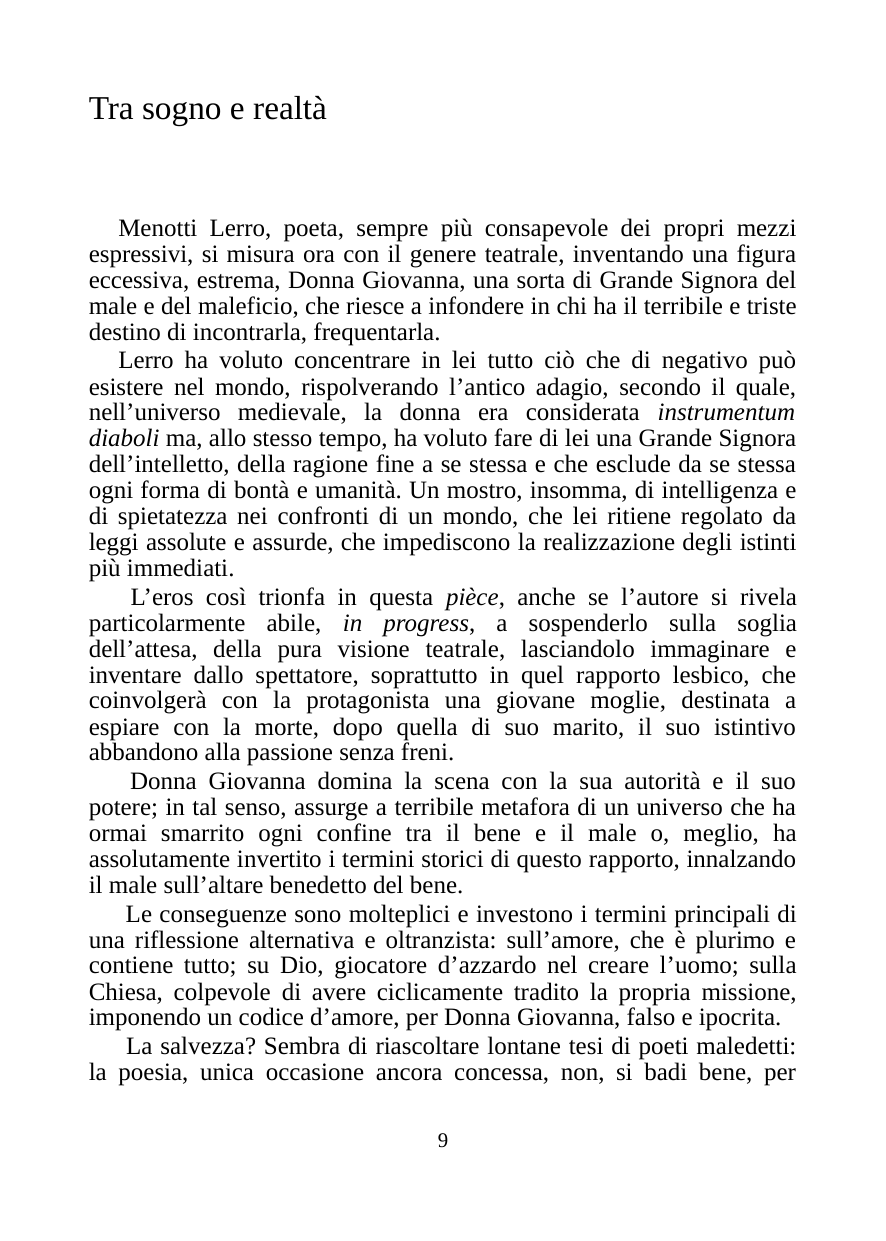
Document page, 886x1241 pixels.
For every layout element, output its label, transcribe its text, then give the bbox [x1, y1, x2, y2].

text Donna Giovanna domina la scena con la sua autorità e il suo potere; in tal senso, assurge a terribile metafora di un universo che ha ormai smarrito ogni confine tra il bene e il male o, meglio, ha assolutamente invertito i termini storici di questo rapporto, innalzando il male sull’altare benedetto del bene. [88, 766, 797, 899]
text Le conseguenze sono molteplici e investono i termini principali di una riflessione alternativa e oltranzista: sull’amore, che è plurimo e contiene tutto; su Dio, giocatore d’azzardo nel creare l’uomo; sulla Chiesa, colpevole di avere ciclicamente tradito la propria missione, imponendo un codice d’amore, per Donna Giovanna, falso e ipocrita. [88, 899, 797, 1031]
text Tra sogno e realtà [88, 88, 797, 127]
text Menotti Lerro, poeta, sempre più consapevole dei propri mezzi espressivi, si misura ora con il genere teatrale, inventando una figura eccessiva, estrema, Donna Giovanna, una sorta di Grande Signora del male e del maleficio, che riesce a infondere in chi ha il terribile e triste destino di incontrarla, frequentarla. [88, 213, 797, 346]
text L’eros così trionfa in questa pièce, anche se l’autore si rivela particolarmente abile, in progress, a sospenderlo sulla soglia dell’attesa, della pura visione teatrale, lasciandolo immaginare e inventare dallo spettatore, soprattutto in quel rapporto lesbico, che coinvolgerà con la protagonista una giovane moglie, destinata a espiare con la morte, dopo quella di suo marito, il suo istintivo abbandono alla passione senza freni. [88, 582, 797, 766]
text La salvezza? Sembra di riascoltare lontane tesi di poeti maledetti: la poesia, unica occasione ancora concessa, non, si badi bene, per [88, 1031, 797, 1086]
text Lerro ha voluto concentrare in lei tutto ciò che di negativo può esistere nel mondo, rispolverando l’antico adagio, secondo il quale, nell’universo medievale, la donna era considerata instrumentum diaboli ma, allo stesso tempo, ha voluto fare di lei una Grande Signora dell’intelletto, della ragione fine a se stessa e che esclude da se stessa ogni forma di bontà e umanità. Un mostro, insomma, di intelligenza e di spietatezza nei confronti di un mondo, che lei ritiene regolato da leggi assolute e assurde, che impediscono la realizzazione degli istinti più immediati. [88, 346, 797, 582]
